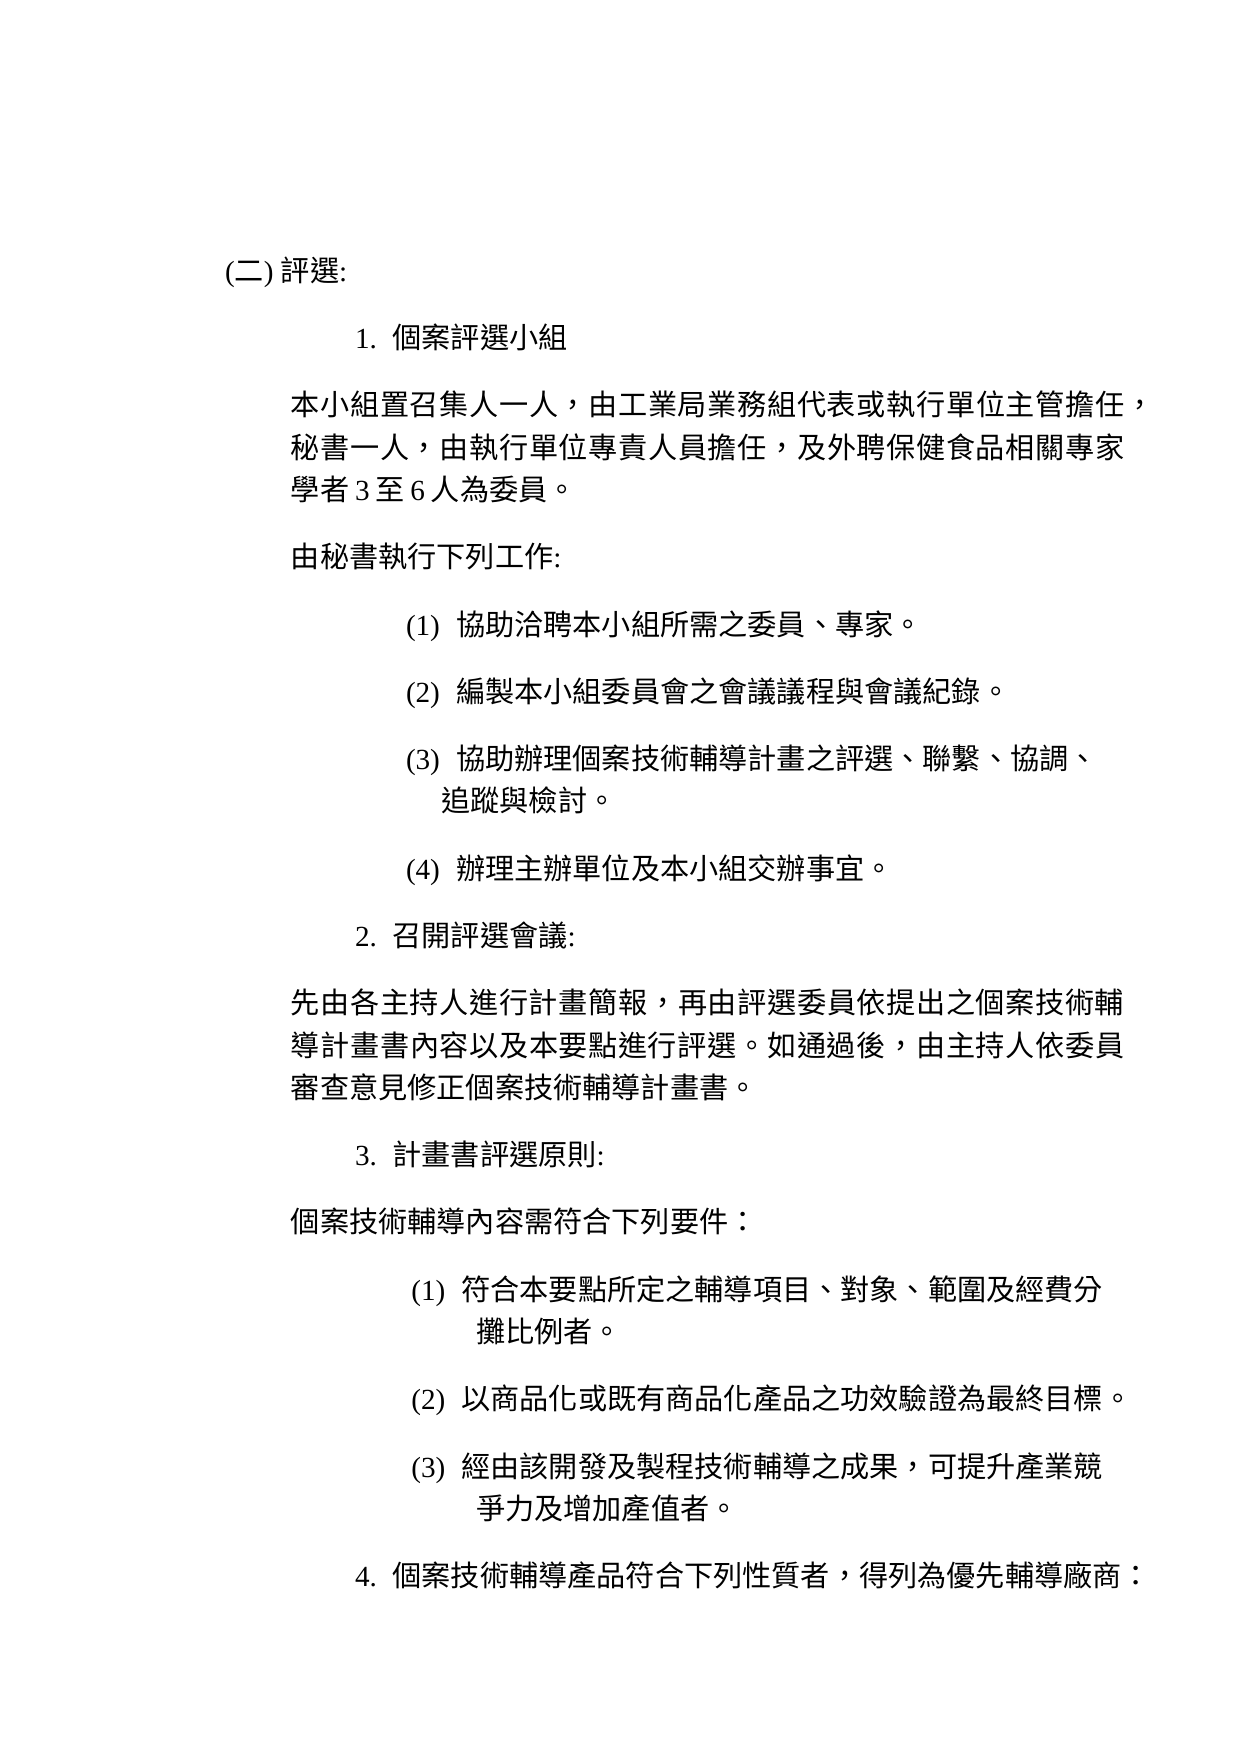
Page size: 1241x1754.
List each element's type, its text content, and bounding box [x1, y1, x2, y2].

text (二) 評選: [225, 247, 1125, 290]
text 由秘書執行下列工作: [291, 534, 1125, 576]
list 辦理主辦單位及本小組交辦事宜。 [391, 845, 1125, 888]
list 個案技術輔導產品符合下列性質者，得列為優先輔導廠商： [355, 1553, 1125, 1595]
list 經由該開發及製程技術輔導之成果，可提升產業競爭力及增加產值者。 [411, 1443, 1125, 1528]
text 個案技術輔導內容需符合下列要件： [291, 1199, 1125, 1241]
text 先由各主持人進行計畫簡報，再由評選委員依提出之個案技術輔導計畫書內容以及本要點進行評選。如通過後，由主持人依委員審查意見修正個案技術輔導計畫書。 [291, 980, 1125, 1107]
list 召開評選會議: [355, 913, 1125, 955]
text 本小組置召集人一人，由工業局業務組代表或執行單位主管擔任，秘書一人，由執行單位專責人員擔任，及外聘保健食品相關專家學者3至6人為委員。 [291, 382, 1125, 509]
list 計畫書評選原則: [355, 1132, 1125, 1174]
list 以商品化或既有商品化產品之功效驗證為最終目標。 [411, 1376, 1125, 1418]
list 協助辦理個案技術輔導計畫之評選、聯繫、協調、追蹤與檢討。 [391, 736, 1125, 820]
list 協助洽聘本小組所需之委員、專家。 [391, 601, 1125, 643]
list 個案評選小組 [355, 315, 1125, 357]
list 符合本要點所定之輔導項目、對象、範圍及經費分攤比例者。 [411, 1266, 1125, 1351]
list 編製本小組委員會之會議議程與會議紀錄。 [391, 668, 1125, 711]
